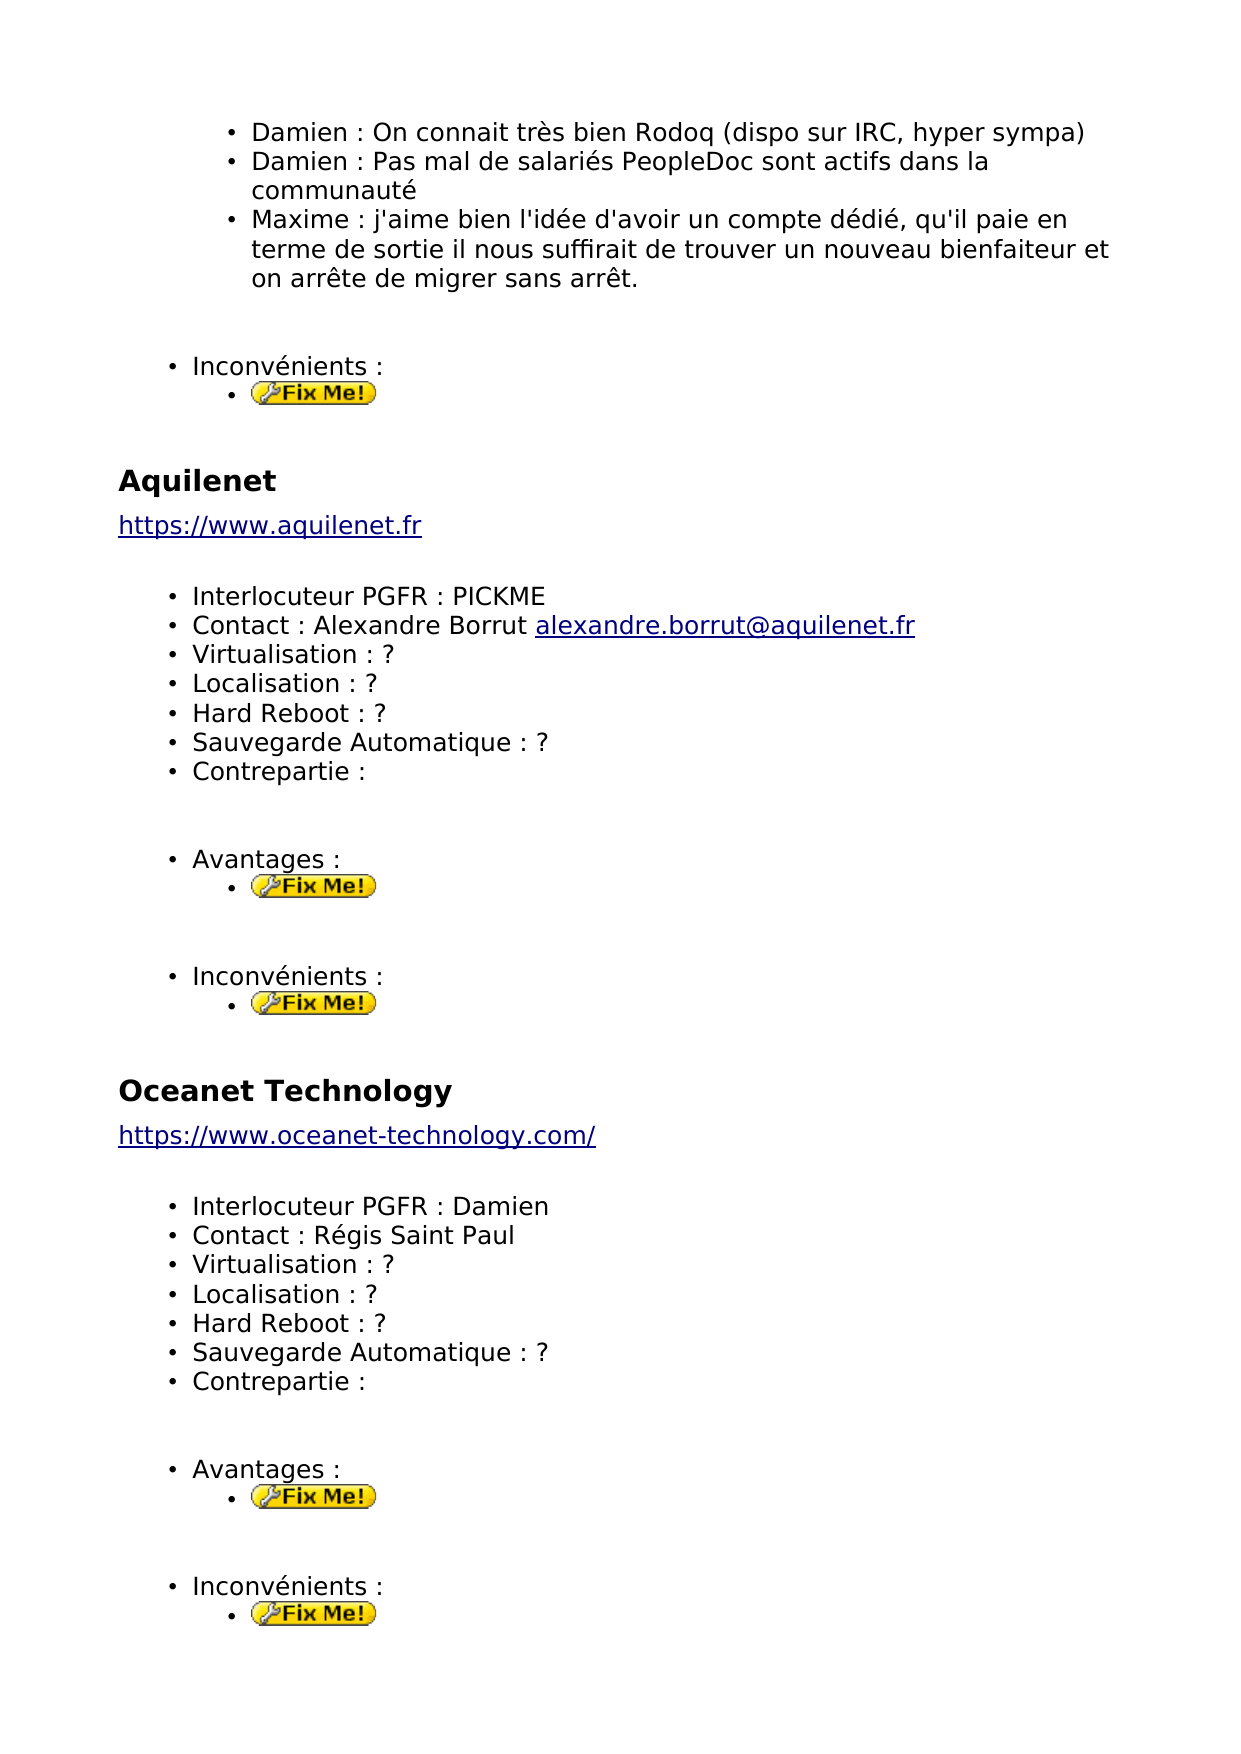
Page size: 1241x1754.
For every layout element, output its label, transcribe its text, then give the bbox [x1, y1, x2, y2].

picture [251, 1484, 377, 1509]
list Avantages : [177, 845, 1122, 874]
list Localisation : ? [177, 670, 1122, 699]
list Virtualisation : ? [177, 1251, 1122, 1280]
picture [251, 1601, 377, 1626]
list Avantages : [177, 1456, 1122, 1485]
list Inconvénients : [177, 962, 1122, 991]
list Contact : Alexandre Borrut alexandre.borrut@aquilenet.fr [177, 611, 1122, 641]
list Contrepartie : [177, 1367, 1122, 1397]
list Interlocuteur PGFR : Damien [177, 1192, 1122, 1222]
list Inconvénients : [177, 352, 1122, 381]
text https://www.aquilenet.fr [118, 511, 1122, 540]
list Inconvénients : [177, 1572, 1122, 1602]
list Sauvegarde Automatique : ? [177, 1338, 1122, 1367]
list Interlocuteur PGFR : PICKME [177, 582, 1122, 611]
list Damien : On connait très bien Rodoq (dispo sur IRC, hyper sympa) [236, 118, 1122, 147]
list Sauvegarde Automatique : ? [177, 728, 1122, 757]
list Contrepartie : [177, 757, 1122, 786]
list Localisation : ? [177, 1280, 1122, 1309]
subtitle Oceanet Technology [118, 1075, 1122, 1109]
list Contact : Régis Saint Paul [177, 1222, 1122, 1251]
list Virtualisation : ? [177, 641, 1122, 670]
picture [251, 874, 377, 898]
picture [251, 991, 377, 1015]
list Hard Reboot : ? [177, 1309, 1122, 1338]
subtitle Aquilenet [118, 464, 1122, 498]
list Damien : Pas mal de salariés PeopleDoc sont actifs dans la communauté [236, 147, 1122, 206]
list Hard Reboot : ? [177, 699, 1122, 728]
text https://www.oceanet-technology.com/ [118, 1121, 1122, 1150]
picture [251, 381, 377, 405]
list Maxime : j'aime bien l'idée d'avoir un compte dédié, qu'il paie en terme de sortie il nous suffirait de trouver un nouveau bienfaiteur et on arrête de migrer sans arrêt. [236, 206, 1122, 293]
